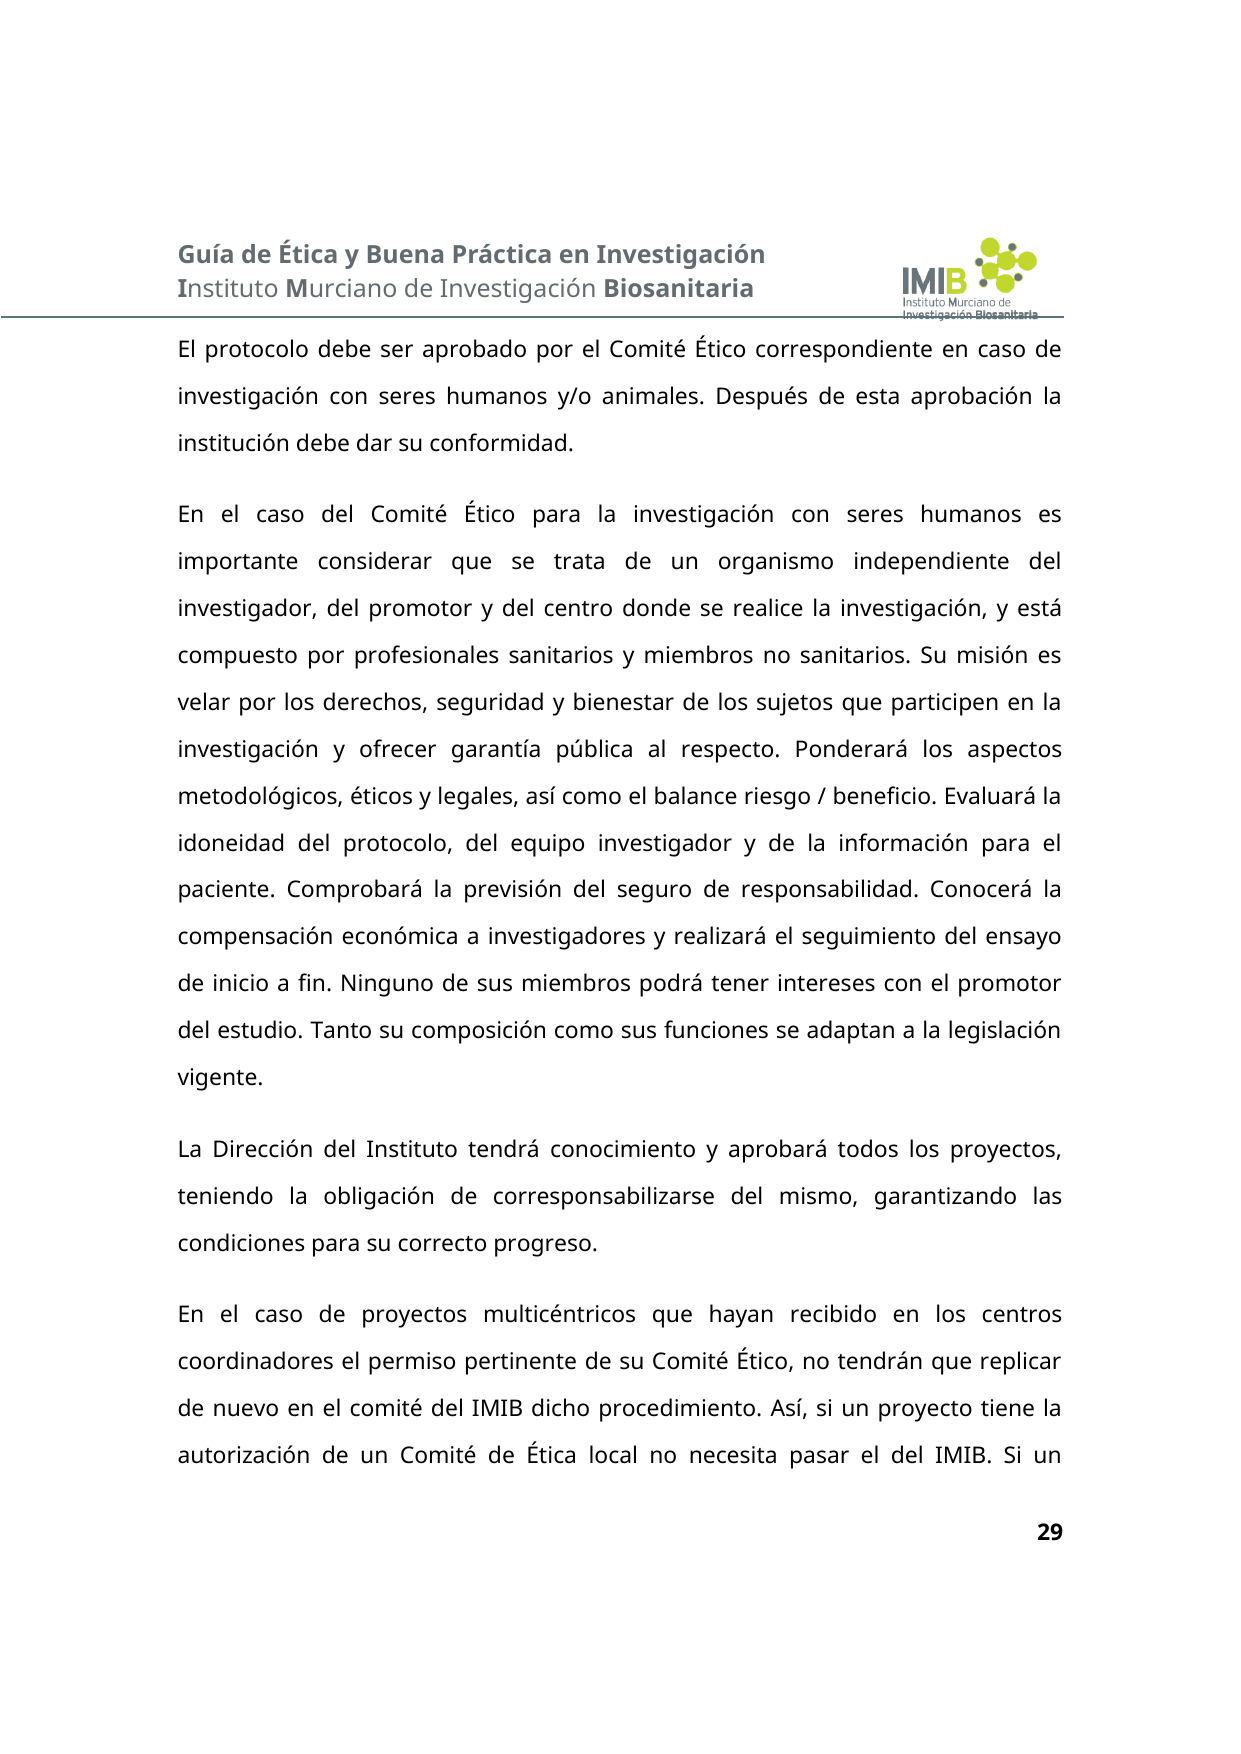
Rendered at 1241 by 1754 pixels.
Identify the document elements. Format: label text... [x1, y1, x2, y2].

text En el caso del Comité Ético para la investigación con seres humanos es importante considerar que se trata de un organismo independiente del investigador, del promotor y del centro donde se realice la investigación, y está compuesto por profesionales sanitarios y miembros no sanitarios. Su misión es velar por los derechos, seguridad y bienestar de los sujetos que participen en la investigación y ofrecer garantía pública al respecto. Ponderará los aspectos metodológicos, éticos y legales, así como el balance riesgo / beneficio. Evaluará la idoneidad del protocolo, del equipo investigador y de la información para el paciente. Comprobará la previsión del seguro de responsabilidad. Conocerá la compensación económica a investigadores y realizará el seguimiento del ensayo de inicio a fin. Ninguno de sus miembros podrá tener intereses con el promotor del estudio. Tanto su composición como sus funciones se adaptan a la legislación vigente. [177, 498, 1063, 1092]
text La Dirección del Instituto tendrá conocimiento y aprobará todos los proyectos, teniendo la obligación de corresponsabilizarse del mismo, garantizando las condiciones para su correcto progreso. [177, 1133, 1063, 1258]
text El protocolo debe ser aprobado por el Comité Ético correspondiente en caso de investigación con seres humanos y/o animales. Después de esta aprobación la institución debe dar su conformidad. [177, 333, 1063, 458]
text En el caso de proyectos multicéntricos que hayan recibido en los centros coordinadores el permiso pertinente de su Comité Ético, no tendrán que replicar de nuevo en el comité del IMIB dicho procedimiento. Así, si un proyecto tiene la autorización de un Comité de Ética local no necesita pasar el del IMIB. Si un [177, 1298, 1063, 1470]
